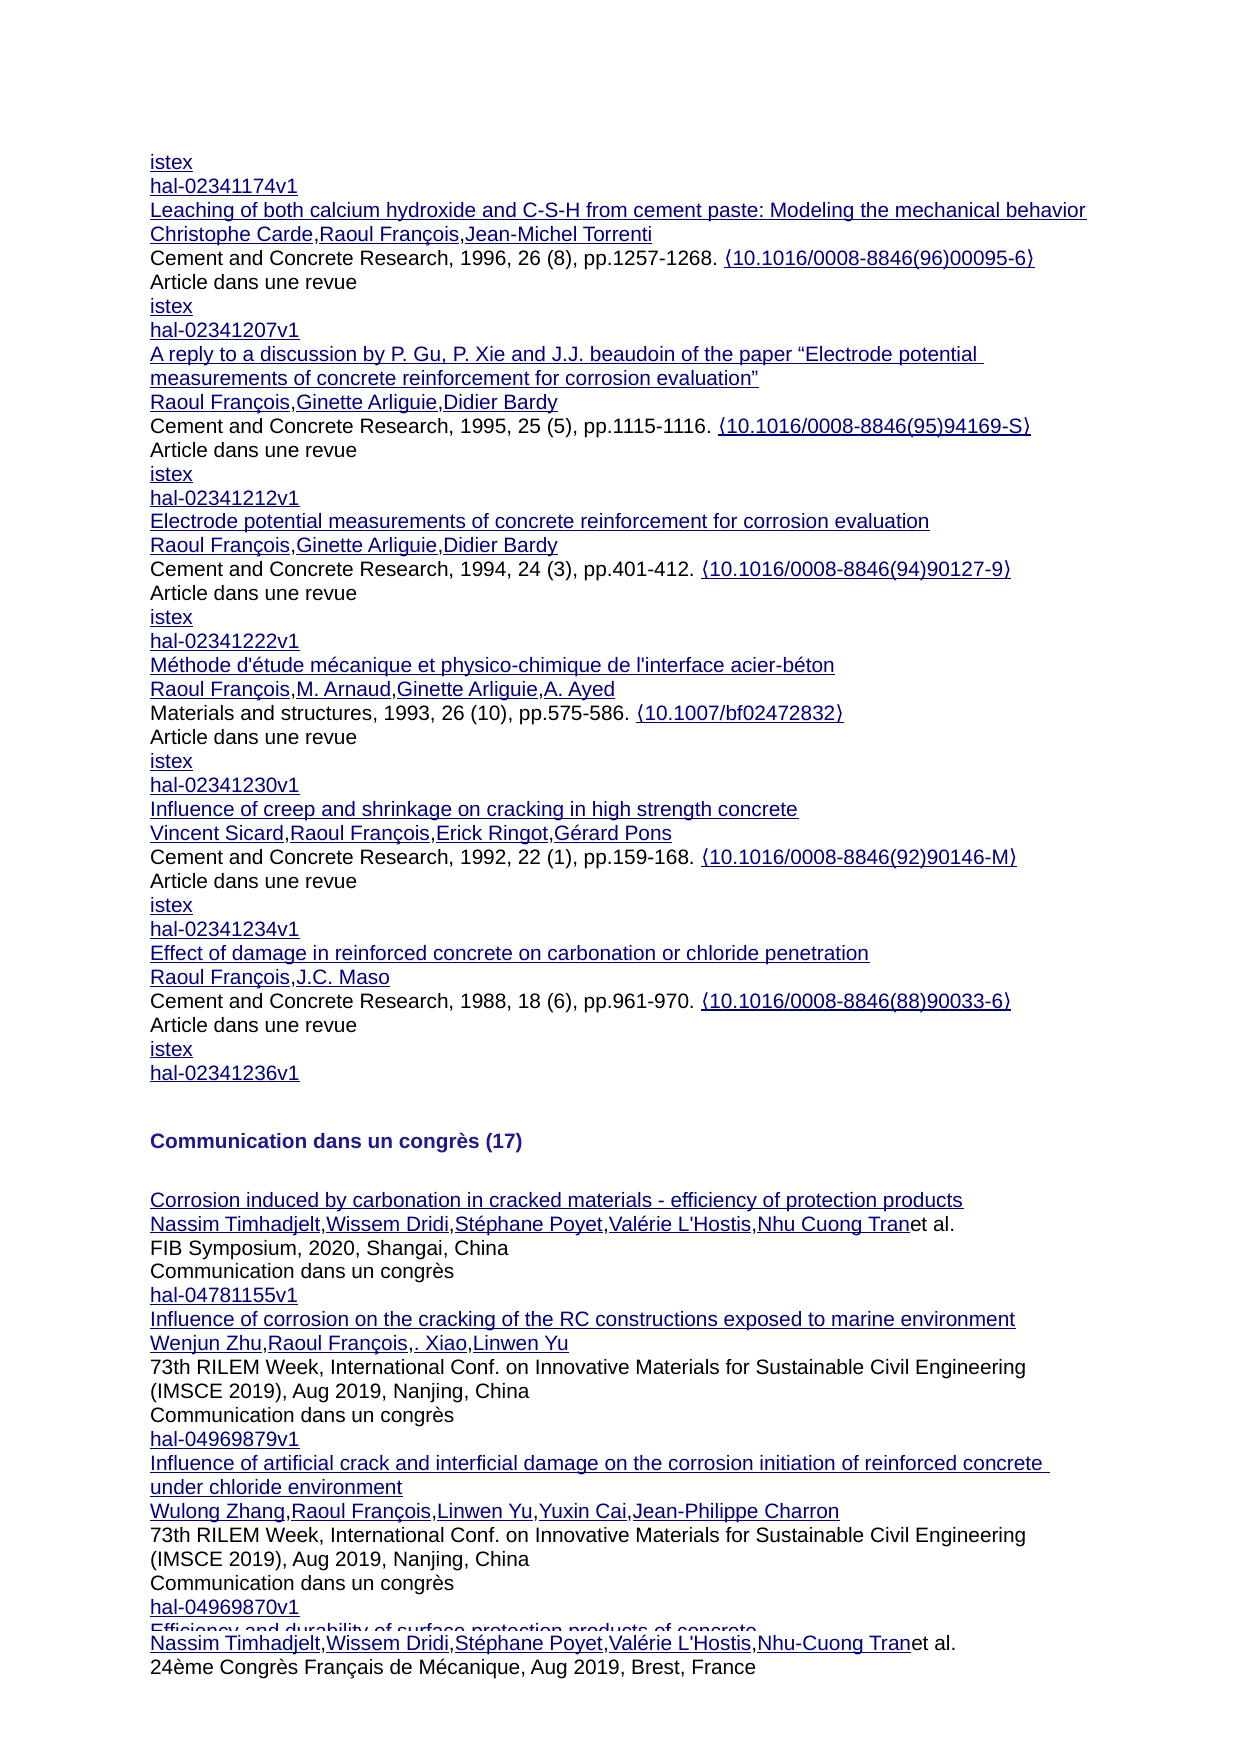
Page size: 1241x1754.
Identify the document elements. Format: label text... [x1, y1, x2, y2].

table_cell Influence of corrosion on the cracking of the RC constructions exposed to marine environment Wenjun Zhu,Raoul François,. Xiao,Linwen Yu 73th RILEM Week, International Conf. on Innovative Materials for Sustainable Civil Engineering (IMSCE 2019), Aug 2019, Nanjing, China Communication dans un congrès hal-04969879v1 [150, 1307, 1090, 1451]
table_cell Effect of damage in reinforced concrete on carbonation or chloride penetration Raoul François,J.C. Maso Cement and Concrete Research, 1988, 18 (6), pp.961-970. ⟨10.1016/0008-8846(88)90033-6⟩ Article dans une revue istex hal-02341236v1 [150, 941, 1090, 1084]
table_cell A reply to a discussion by P. Gu, P. Xie and J.J. beaudoin of the paper “Electrode potential measurements of concrete reinforcement for corrosion evaluation” Raoul François,Ginette Arliguie,Didier Bardy Cement and Concrete Research, 1995, 25 (5), pp.1115-1116. ⟨10.1016/0008-8846(95)94169-S⟩ Article dans une revue istex hal-02341212v1 [150, 342, 1090, 509]
table_cell Méthode d'étude mécanique et physico-chimique de l'interface acier-béton Raoul François,M. Arnaud,Ginette Arliguie,A. Ayed Materials and structures, 1993, 26 (10), pp.575-586. ⟨10.1007/bf02472832⟩ Article dans une revue istex hal-02341230v1 [150, 653, 1090, 797]
table_cell Influence of creep and shrinkage on cracking in high strength concrete Vincent Sicard,Raoul François,Erick Ringot,Gérard Pons Cement and Concrete Research, 1992, 22 (1), pp.159-168. ⟨10.1016/0008-8846(92)90146-M⟩ Article dans une revue istex hal-02341234v1 [150, 797, 1090, 941]
table_header Corrosion induced by carbonation in cracked materials - efficiency of protection products Nassim Timhadjelt,Wissem Dridi,Stéphane Poyet,Valérie L'Hostis,Nhu Cuong Tranet al. FIB Symposium, 2020, Shangai, China Communication dans un congrès hal-04781155v1 [150, 1188, 1090, 1307]
table_cell Efficiency and durability of surface protection products of concrete Nassim Timhadjelt,Wissem Dridi,Stéphane Poyet,Valérie L'Hostis,Nhu-Cuong Tranet al. 24ème Congrès Français de Mécanique, Aug 2019, Brest, France [150, 1619, 1090, 1679]
subtitle Communication dans un congrès (17) [150, 1129, 1090, 1153]
table_cell Electrode potential measurements of concrete reinforcement for corrosion evaluation Raoul François,Ginette Arliguie,Didier Bardy Cement and Concrete Research, 1994, 24 (3), pp.401-412. ⟨10.1016/0008-8846(94)90127-9⟩ Article dans une revue istex hal-02341222v1 [150, 509, 1090, 653]
table_cell Influence of artificial crack and interficial damage on the corrosion initiation of reinforced concrete under chloride environment Wulong Zhang,Raoul François,Linwen Yu,Yuxin Cai,Jean-Philippe Charron 73th RILEM Week, International Conf. on Innovative Materials for Sustainable Civil Engineering (IMSCE 2019), Aug 2019, Nanjing, China Communication dans un congrès hal-04969870v1 [150, 1451, 1090, 1619]
table_cell istex hal-02341174v1 [150, 150, 1090, 198]
table_cell Leaching of both calcium hydroxide and C-S-H from cement paste: Modeling the mechanical behavior Christophe Carde,Raoul François,Jean-Michel Torrenti Cement and Concrete Research, 1996, 26 (8), pp.1257-1268. ⟨10.1016/0008-8846(96)00095-6⟩ Article dans une revue istex hal-02341207v1 [150, 198, 1090, 342]
